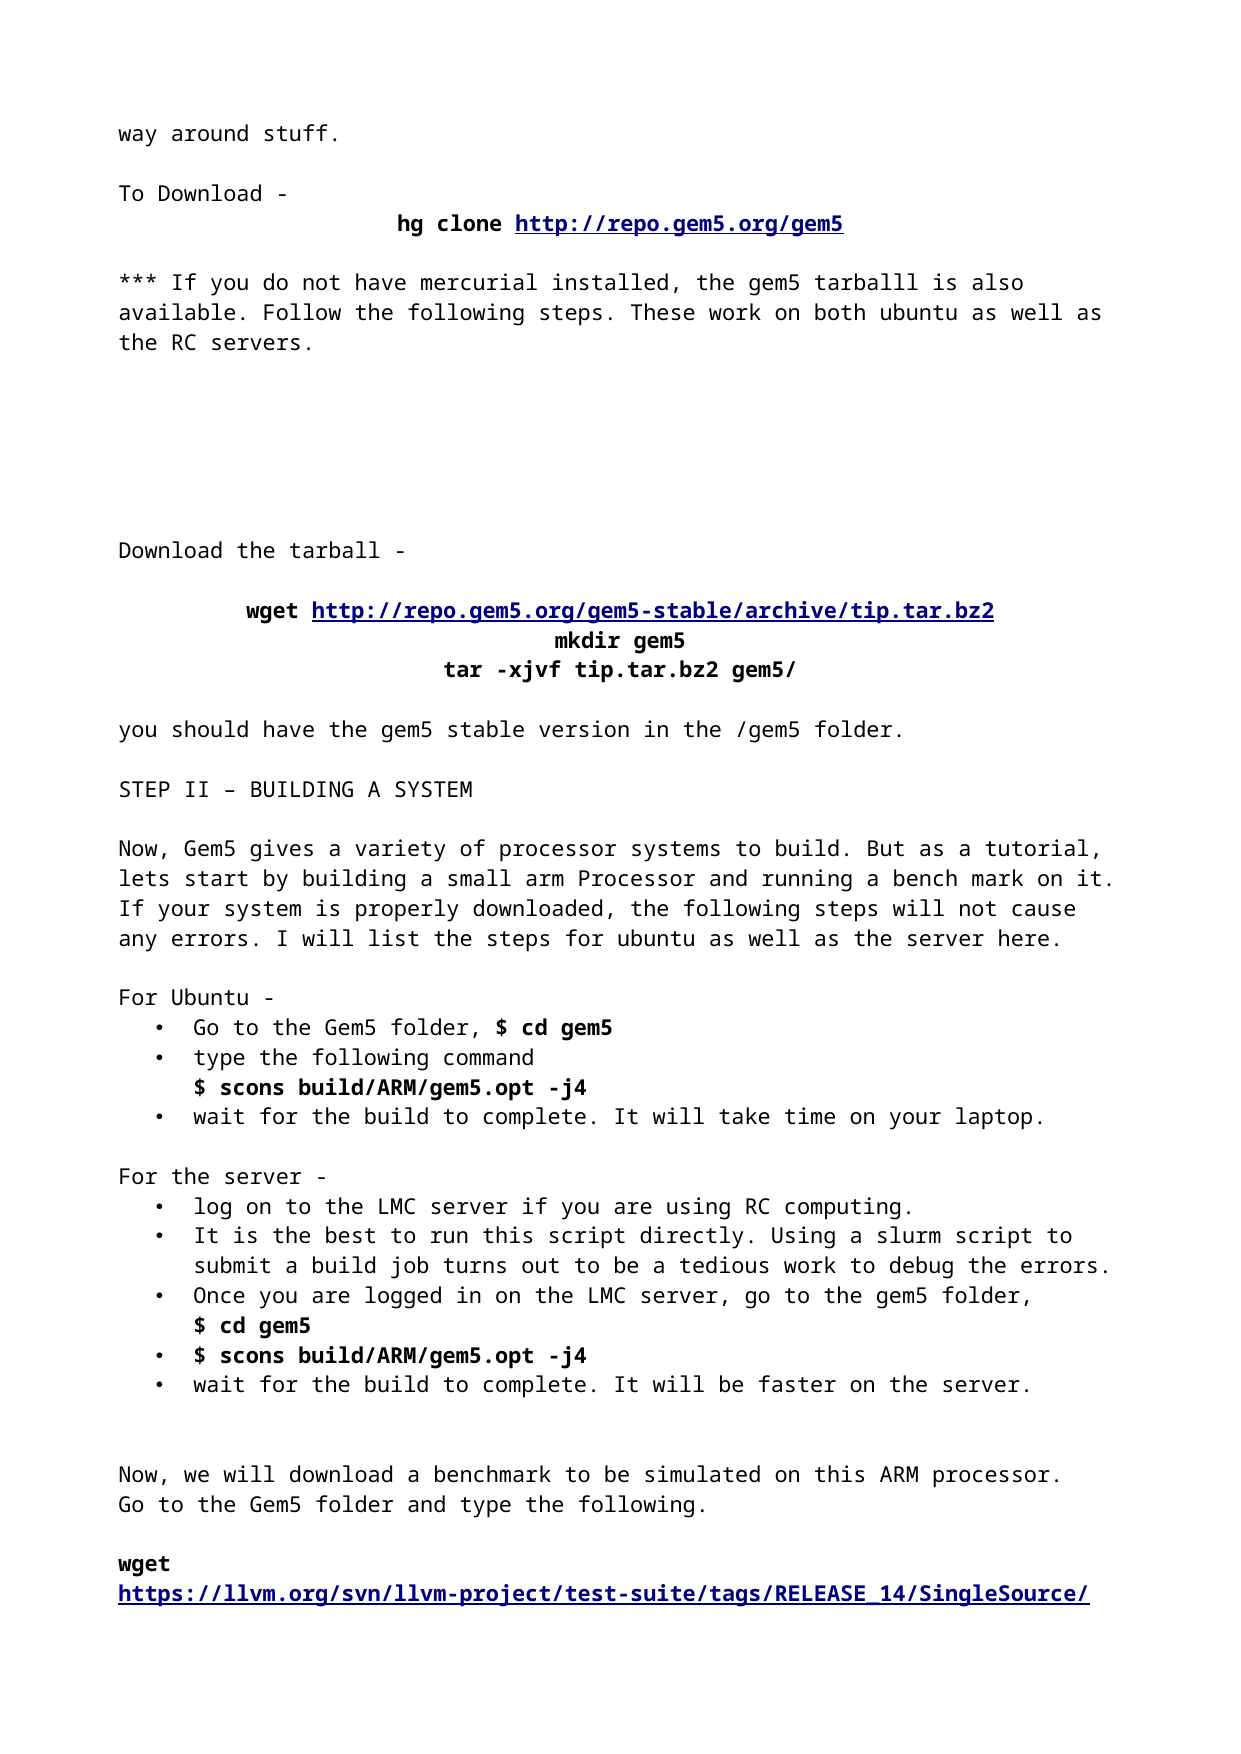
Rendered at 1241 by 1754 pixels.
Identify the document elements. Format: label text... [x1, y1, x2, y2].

text way around stuff. [118, 118, 1122, 148]
text hg clone http://repo.gem5.org/gem5 [118, 207, 1122, 237]
text For Ubuntu - [118, 982, 1122, 1012]
list log on to the LMC server if you are using RC computing. [156, 1191, 1122, 1220]
text Download the tarball - [118, 535, 1122, 565]
text Go to the Gem5 folder and type the following. [118, 1488, 1122, 1518]
text STEP II – BUILDING A SYSTEM [118, 773, 1122, 803]
list type the following command $ scons build/ARM/gem5.opt -j4 [156, 1042, 1122, 1101]
text tar -xjvf tip.tar.bz2 gem5/ [118, 654, 1122, 684]
text you should have the gem5 stable version in the /gem5 folder. [118, 714, 1122, 744]
list It is the best to run this script directly. Using a slurm script to submit a build job turns out to be a tedious work to debug the errors. [156, 1220, 1122, 1280]
text For the server - [118, 1161, 1122, 1191]
text If your system is properly downloaded, the following steps will not cause any errors. I will list the steps for ubuntu as well as the server here. [118, 893, 1122, 952]
list wait for the build to complete. It will be faster on the server. [156, 1369, 1122, 1399]
list Go to the Gem5 folder, $ cd gem5 [156, 1012, 1122, 1042]
text *** If you do not have mercurial installed, the gem5 tarballl is also available. Follow the following steps. These work on both ubuntu as well as the RC servers. [118, 267, 1122, 356]
text Now, Gem5 gives a variety of processor systems to build. But as a tutorial, lets start by building a small arm Processor and running a bench mark on it. [118, 833, 1122, 893]
text mkdir gem5 [118, 624, 1122, 654]
list Once you are logged in on the LMC server, go to the gem5 folder, $ cd gem5 [156, 1280, 1122, 1339]
text wget https://llvm.org/svn/llvm-project/test-suite/tags/RELEASE_14/SingleSource/ [118, 1548, 1122, 1608]
text To Download - [118, 178, 1122, 207]
list $ scons build/ARM/gem5.opt -j4 [156, 1339, 1122, 1369]
text Now, we will download a benchmark to be simulated on this ARM processor. [118, 1459, 1122, 1488]
list wait for the build to complete. It will take time on your laptop. [156, 1101, 1122, 1131]
text wget http://repo.gem5.org/gem5-stable/archive/tip.tar.bz2 [118, 595, 1122, 624]
